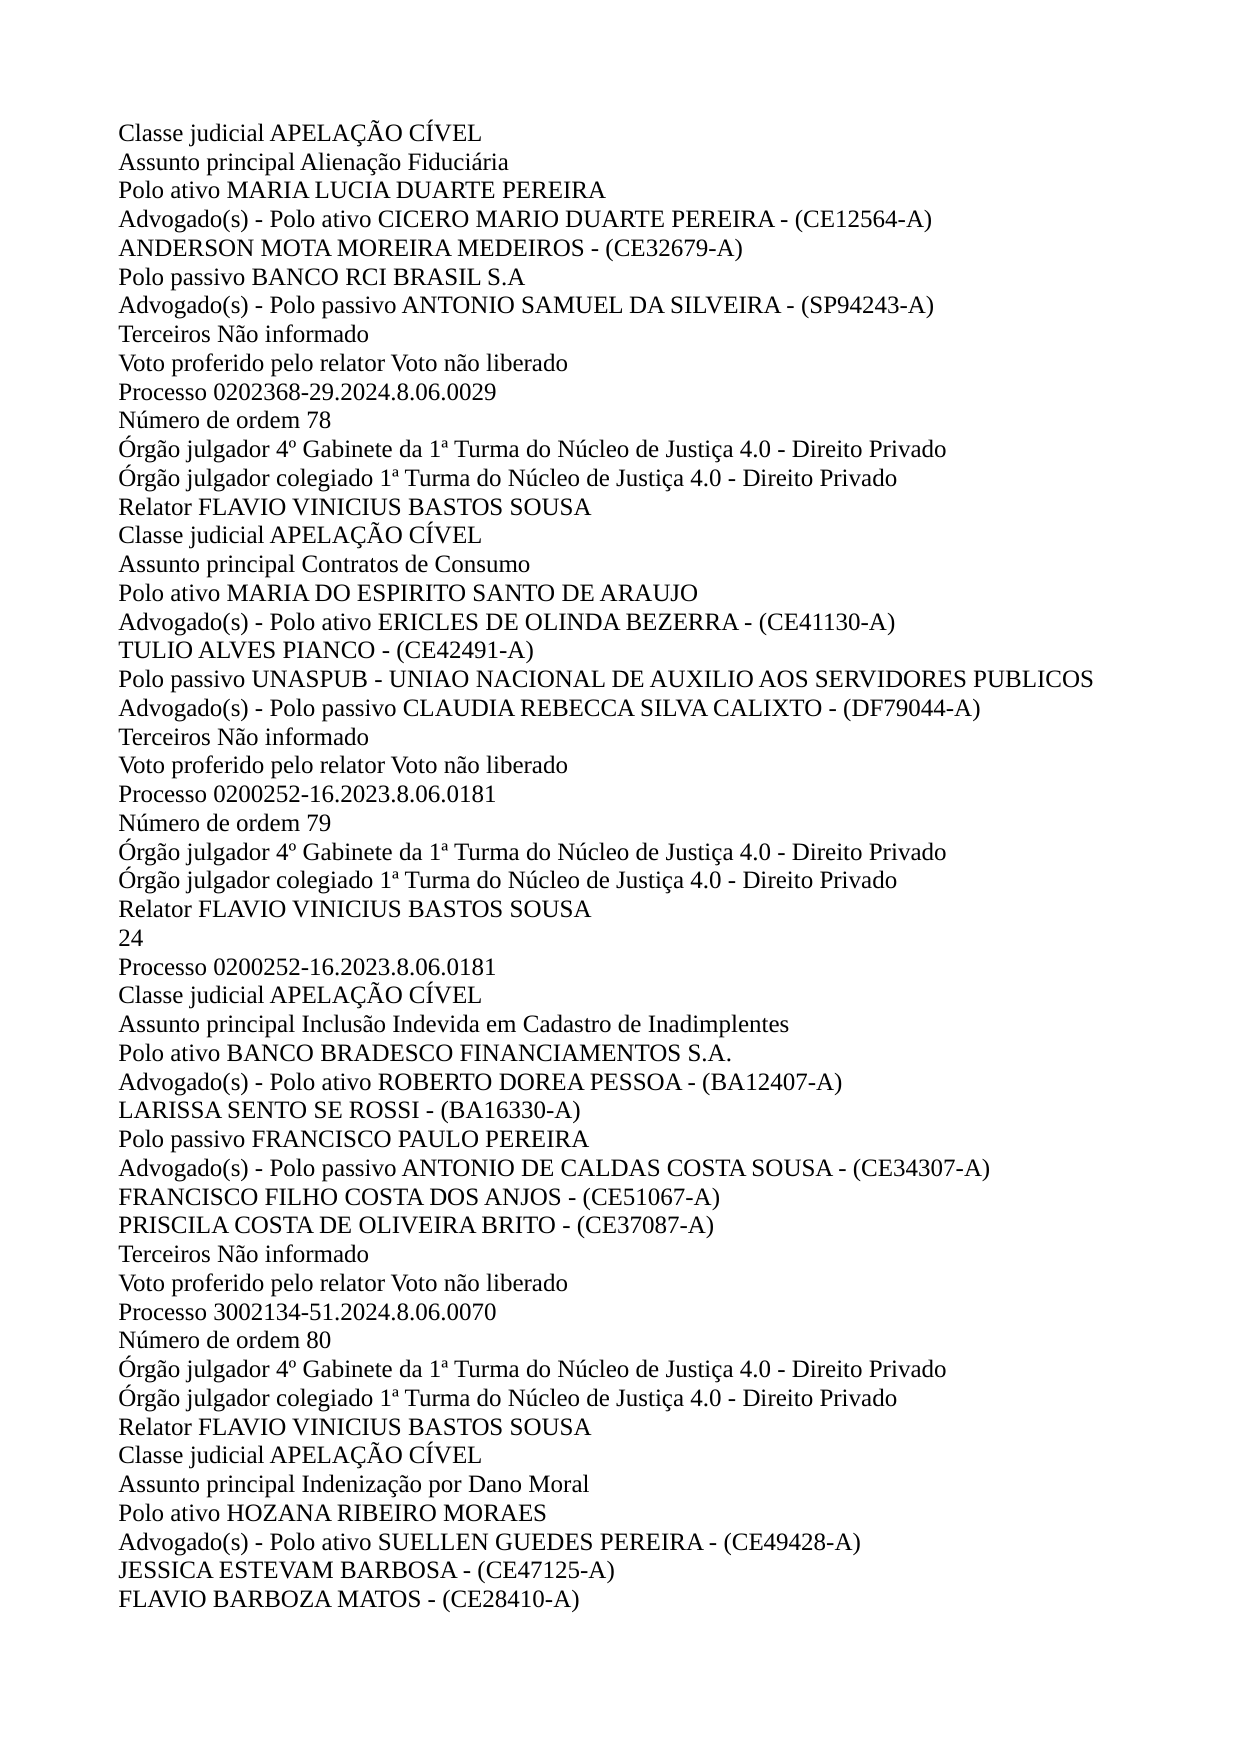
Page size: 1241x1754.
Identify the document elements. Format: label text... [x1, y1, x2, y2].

text Órgão julgador colegiado 1ª Turma do Núcleo de Justiça 4.0 - Direito Privado [118, 866, 1122, 894]
text Órgão julgador 4º Gabinete da 1ª Turma do Núcleo de Justiça 4.0 - Direito Privado [118, 434, 1122, 463]
text Relator FLAVIO VINICIUS BASTOS SOUSA [118, 894, 1122, 923]
text Órgão julgador colegiado 1ª Turma do Núcleo de Justiça 4.0 - Direito Privado [118, 463, 1122, 492]
text LARISSA SENTO SE ROSSI - (BA16330-A) [118, 1096, 1122, 1124]
text Processo 0200252-16.2023.8.06.0181 [118, 952, 1122, 981]
text 24 [118, 923, 1122, 952]
text Assunto principal Contratos de Consumo [118, 549, 1122, 578]
text Relator FLAVIO VINICIUS BASTOS SOUSA [118, 492, 1122, 521]
text Número de ordem 79 [118, 808, 1122, 837]
text Processo 0202368-29.2024.8.06.0029 [118, 377, 1122, 406]
text Voto proferido pelo relator Voto não liberado [118, 1268, 1122, 1297]
text Classe judicial APELAÇÃO CÍVEL [118, 981, 1122, 1009]
text Polo ativo MARIA DO ESPIRITO SANTO DE ARAUJO [118, 578, 1122, 607]
text TULIO ALVES PIANCO - (CE42491-A) [118, 636, 1122, 664]
text Polo passivo UNASPUB - UNIAO NACIONAL DE AUXILIO AOS SERVIDORES PUBLICOS [118, 664, 1122, 693]
text Terceiros Não informado [118, 319, 1122, 348]
text PRISCILA COSTA DE OLIVEIRA BRITO - (CE37087-A) [118, 1211, 1122, 1239]
text Assunto principal Alienação Fiduciária [118, 147, 1122, 176]
text Relator FLAVIO VINICIUS BASTOS SOUSA [118, 1412, 1122, 1441]
text Classe judicial APELAÇÃO CÍVEL [118, 118, 1122, 147]
text Advogado(s) - Polo passivo CLAUDIA REBECCA SILVA CALIXTO - (DF79044-A) [118, 693, 1122, 722]
text Classe judicial APELAÇÃO CÍVEL [118, 1441, 1122, 1469]
text Órgão julgador colegiado 1ª Turma do Núcleo de Justiça 4.0 - Direito Privado [118, 1383, 1122, 1412]
text Processo 3002134-51.2024.8.06.0070 [118, 1297, 1122, 1326]
text Número de ordem 80 [118, 1326, 1122, 1354]
text Órgão julgador 4º Gabinete da 1ª Turma do Núcleo de Justiça 4.0 - Direito Privado [118, 1354, 1122, 1383]
text Terceiros Não informado [118, 722, 1122, 751]
text Polo ativo HOZANA RIBEIRO MORAES [118, 1498, 1122, 1527]
text Assunto principal Indenização por Dano Moral [118, 1469, 1122, 1498]
text Voto proferido pelo relator Voto não liberado [118, 751, 1122, 779]
text Voto proferido pelo relator Voto não liberado [118, 348, 1122, 377]
text Advogado(s) - Polo ativo ROBERTO DOREA PESSOA - (BA12407-A) [118, 1067, 1122, 1096]
text Órgão julgador 4º Gabinete da 1ª Turma do Núcleo de Justiça 4.0 - Direito Privado [118, 837, 1122, 866]
text Polo ativo BANCO BRADESCO FINANCIAMENTOS S.A. [118, 1038, 1122, 1067]
text Advogado(s) - Polo passivo ANTONIO DE CALDAS COSTA SOUSA - (CE34307-A) [118, 1153, 1122, 1182]
text Polo passivo BANCO RCI BRASIL S.A [118, 262, 1122, 291]
text Classe judicial APELAÇÃO CÍVEL [118, 521, 1122, 549]
text Polo passivo FRANCISCO PAULO PEREIRA [118, 1124, 1122, 1153]
text Advogado(s) - Polo ativo SUELLEN GUEDES PEREIRA - (CE49428-A) [118, 1527, 1122, 1556]
text FRANCISCO FILHO COSTA DOS ANJOS - (CE51067-A) [118, 1182, 1122, 1211]
text Assunto principal Inclusão Indevida em Cadastro de Inadimplentes [118, 1009, 1122, 1038]
text Processo 0200252-16.2023.8.06.0181 [118, 779, 1122, 808]
text FLAVIO BARBOZA MATOS - (CE28410-A) [118, 1584, 1122, 1613]
text Advogado(s) - Polo ativo CICERO MARIO DUARTE PEREIRA - (CE12564-A) [118, 204, 1122, 233]
text JESSICA ESTEVAM BARBOSA - (CE47125-A) [118, 1556, 1122, 1584]
text Advogado(s) - Polo passivo ANTONIO SAMUEL DA SILVEIRA - (SP94243-A) [118, 291, 1122, 319]
text Advogado(s) - Polo ativo ERICLES DE OLINDA BEZERRA - (CE41130-A) [118, 607, 1122, 636]
text Terceiros Não informado [118, 1239, 1122, 1268]
text Polo ativo MARIA LUCIA DUARTE PEREIRA [118, 176, 1122, 204]
text Número de ordem 78 [118, 406, 1122, 434]
text ANDERSON MOTA MOREIRA MEDEIROS - (CE32679-A) [118, 233, 1122, 262]
